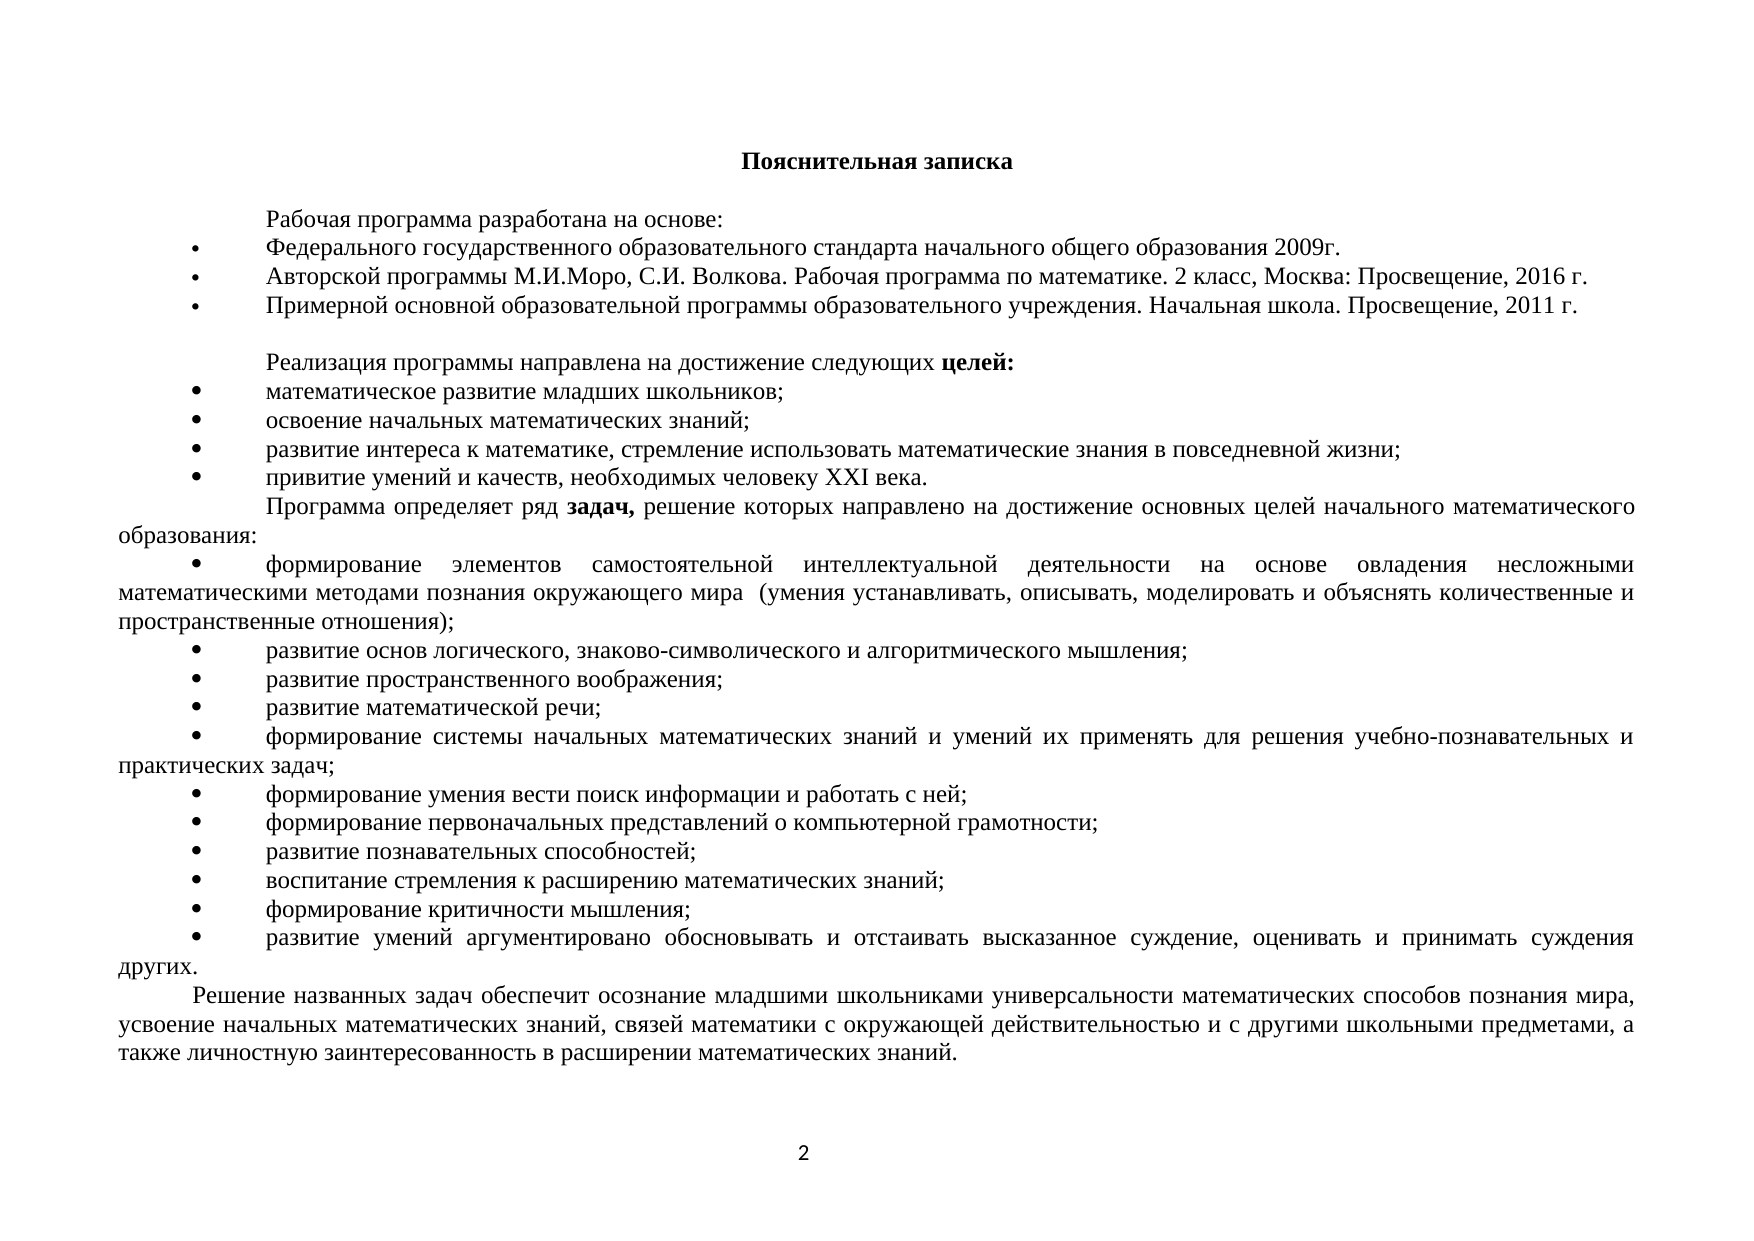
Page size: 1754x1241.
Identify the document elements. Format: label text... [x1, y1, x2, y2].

list математическое развитие младших школьников; [118, 376, 1636, 405]
list воспитание стремления к расширению математических знаний; [118, 865, 1636, 894]
list Федерального государственного образовательного стандарта начального общего образования 2009г. [118, 232, 1636, 261]
list развитие основ логического, знаково-символического и алгоритмического мышления; [118, 635, 1636, 664]
list формирование критичности мышления; [118, 894, 1636, 922]
list развитие умений аргументировано обосновывать и отстаивать высказанное суждение, оценивать и принимать суждения других. [118, 922, 1636, 980]
list формирование умения вести поиск информации и работать с ней; [118, 779, 1636, 807]
list развитие интереса к математике, стремление использовать математические знания в повседневной жизни; [118, 434, 1636, 462]
text Решение названных задач обеспечит осознание младшими школьниками универсальности математических способов познания мира, усвоение начальных математических знаний, связей математики с окружающей действительностью и с другими школьными предметами, а также личностную заинтересованность в расширении математических знаний. [118, 980, 1636, 1066]
list Примерной основной образовательной программы образовательного учреждения. Начальная школа. Просвещение, 2011 г. [118, 290, 1636, 319]
list развитие пространственного воображения; [118, 664, 1636, 692]
list формирование первоначальных представлений о компьютерной грамотности; [118, 807, 1636, 836]
text Рабочая программа разработана на основе: [118, 204, 1636, 232]
text Пояснительная записка [118, 146, 1636, 175]
list формирование элементов самостоятельной интеллектуальной деятельности на основе овладения несложными математическими методами познания окружающего мира (умения устанавливать, описывать, моделировать и объяснять количественные и пространственные отношения); [118, 549, 1636, 635]
list развитие познавательных способностей; [118, 836, 1636, 865]
list Авторской программы М.И.Моро, С.И. Волкова. Рабочая программа по математике. 2 класс, Москва: Просвещение, 2016 г. [118, 261, 1636, 290]
text Программа определяет ряд задач, решение которых направлено на достижение основных целей начального математического образования: [118, 491, 1636, 549]
list привитие умений и качеств, необходимых человеку XXI века. [118, 462, 1636, 491]
list развитие математической речи; [118, 692, 1636, 721]
text Реализация программы направлена на достижение следующих целей: [118, 347, 1636, 376]
list освоение начальных математических знаний; [118, 405, 1636, 434]
list формирование системы начальных математических знаний и умений их применять для решения учебно-познавательных и практических задач; [118, 721, 1636, 779]
